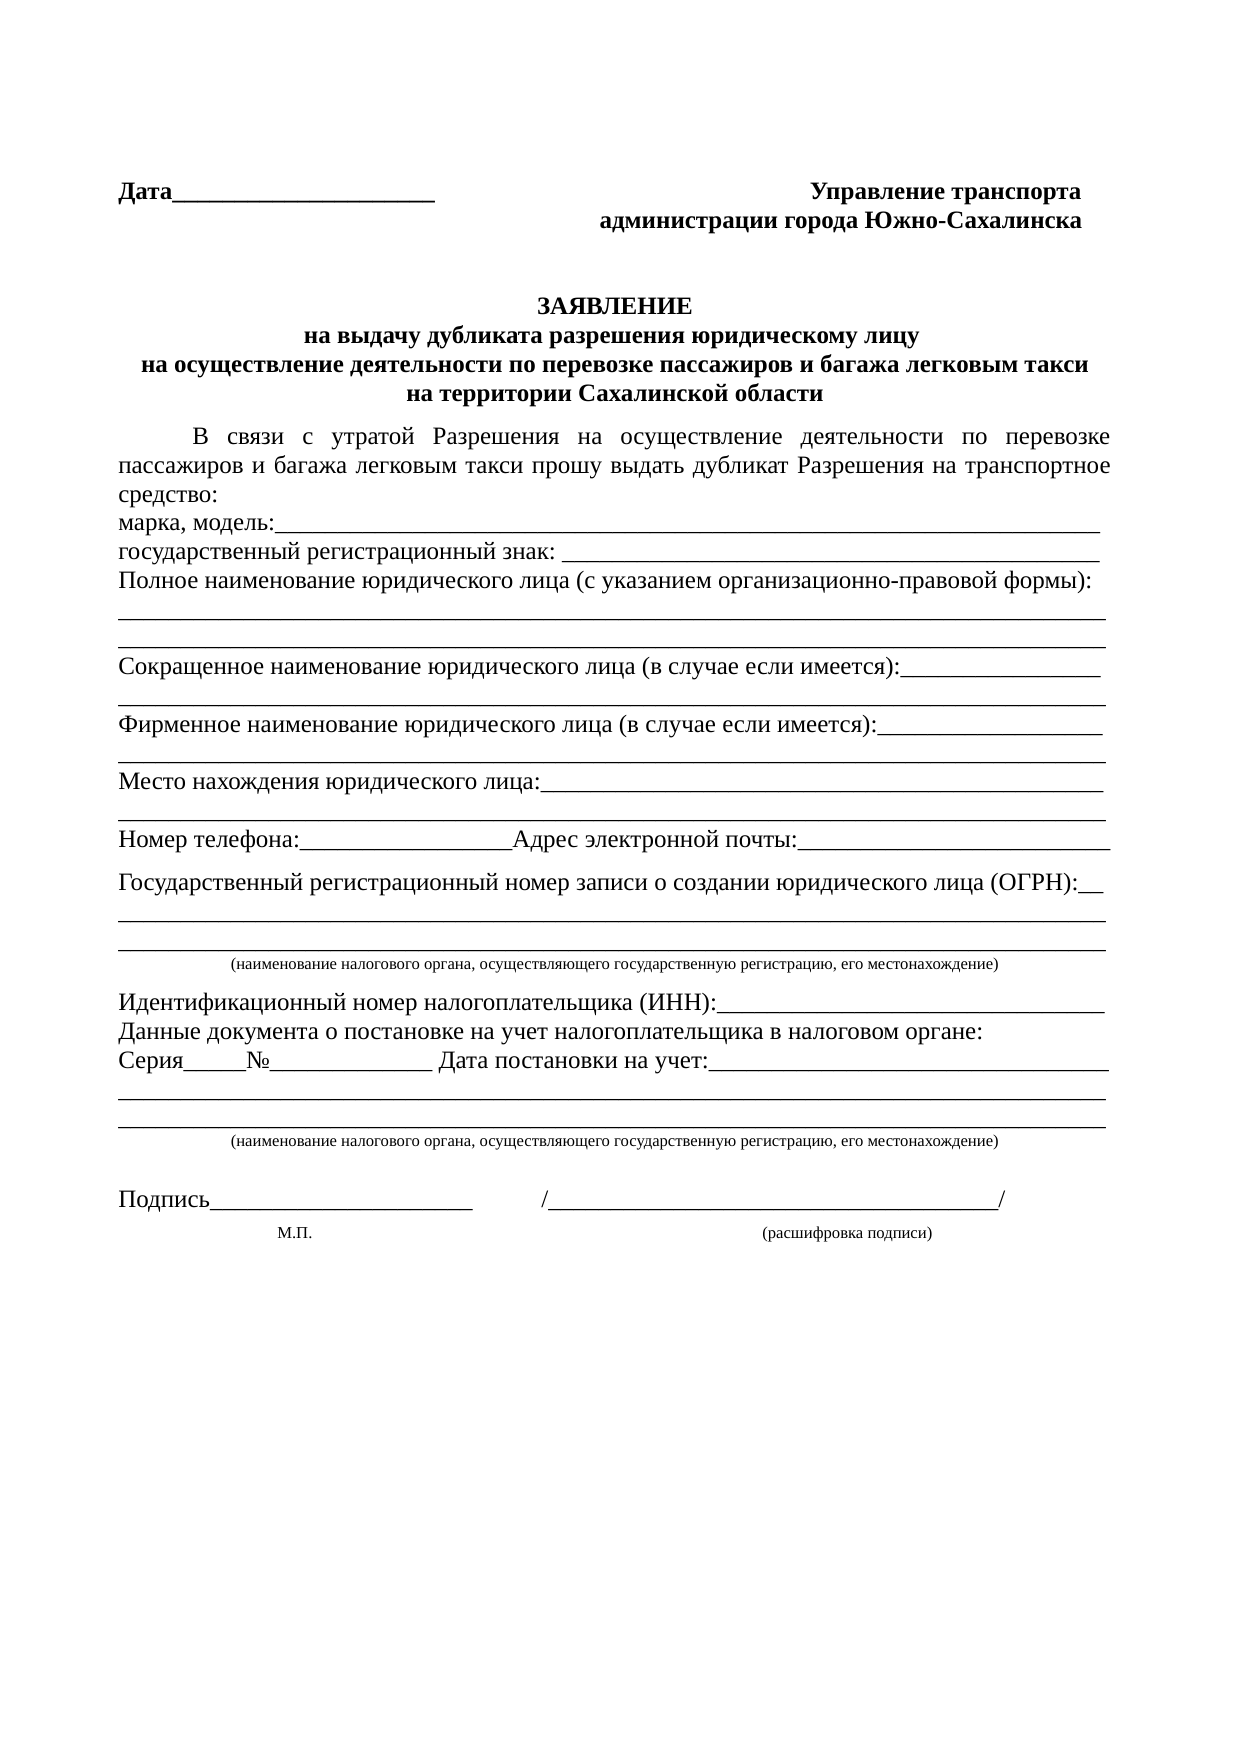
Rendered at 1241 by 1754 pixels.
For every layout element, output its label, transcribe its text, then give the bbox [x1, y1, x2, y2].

text администрации города Южно-Сахалинска [118, 205, 1111, 234]
text _______________________________________________________________________________ [118, 925, 1111, 953]
text _______________________________________________________________________________ [118, 1074, 1111, 1102]
text В связи с утратой Разрешения на осуществление деятельности по перевозке пассажиров и багажа легковым такси прошу выдать дубликат Разрешения на транспортное средство: [118, 421, 1111, 507]
text Полное наименование юридического лица (с указанием организационно-правовой формы): [118, 565, 1111, 594]
text на выдачу дубликата разрешения юридическому лицу [118, 320, 1111, 349]
text _______________________________________________________________________________ [118, 594, 1111, 622]
text (наименование налогового органа, осуществляющего государственную регистрацию, его местонахождение) [118, 1131, 1111, 1150]
text М.П. (расшифровка подписи) [118, 1213, 1111, 1244]
text Место нахождения юридического лица:_____________________________________________ [118, 766, 1111, 795]
text _______________________________________________________________________________ [118, 1102, 1111, 1131]
text Данные документа о постановке на учет налогоплательщика в налоговом органе: [118, 1016, 1111, 1045]
text ЗАЯВЛЕНИЕ [118, 291, 1111, 320]
text на территории Сахалинской области [118, 378, 1111, 406]
text Номер телефона:_________________Адрес электронной почты:_________________________ [118, 824, 1111, 852]
text Дата_____________________ Управление транспорта [118, 176, 1111, 205]
text государственный регистрационный знак: ___________________________________________ [118, 536, 1111, 565]
text марка, модель:__________________________________________________________________ [118, 507, 1111, 536]
text _______________________________________________________________________________ [118, 622, 1111, 651]
text Сокращенное наименование юридического лица (в случае если имеется):________________ [118, 651, 1111, 680]
text Серия_____№_____________ Дата постановки на учет:________________________________ [118, 1045, 1111, 1074]
text на осуществление деятельности по перевозке пассажиров и багажа легковым такси [118, 349, 1111, 378]
text _______________________________________________________________________________ [118, 896, 1111, 925]
text Идентификационный номер налогоплательщика (ИНН):_______________________________ [118, 987, 1111, 1016]
text _______________________________________________________________________________ [118, 737, 1111, 766]
text Подпись_____________________ /____________________________________/ [118, 1184, 1111, 1213]
text Государственный регистрационный номер записи о создании юридического лица (ОГРН):__ [118, 867, 1111, 896]
text _______________________________________________________________________________ [118, 795, 1111, 824]
text (наименование налогового органа, осуществляющего государственную регистрацию, его местонахождение) [118, 953, 1111, 973]
text _______________________________________________________________________________ [118, 680, 1111, 709]
text Фирменное наименование юридического лица (в случае если имеется):__________________ [118, 709, 1111, 737]
